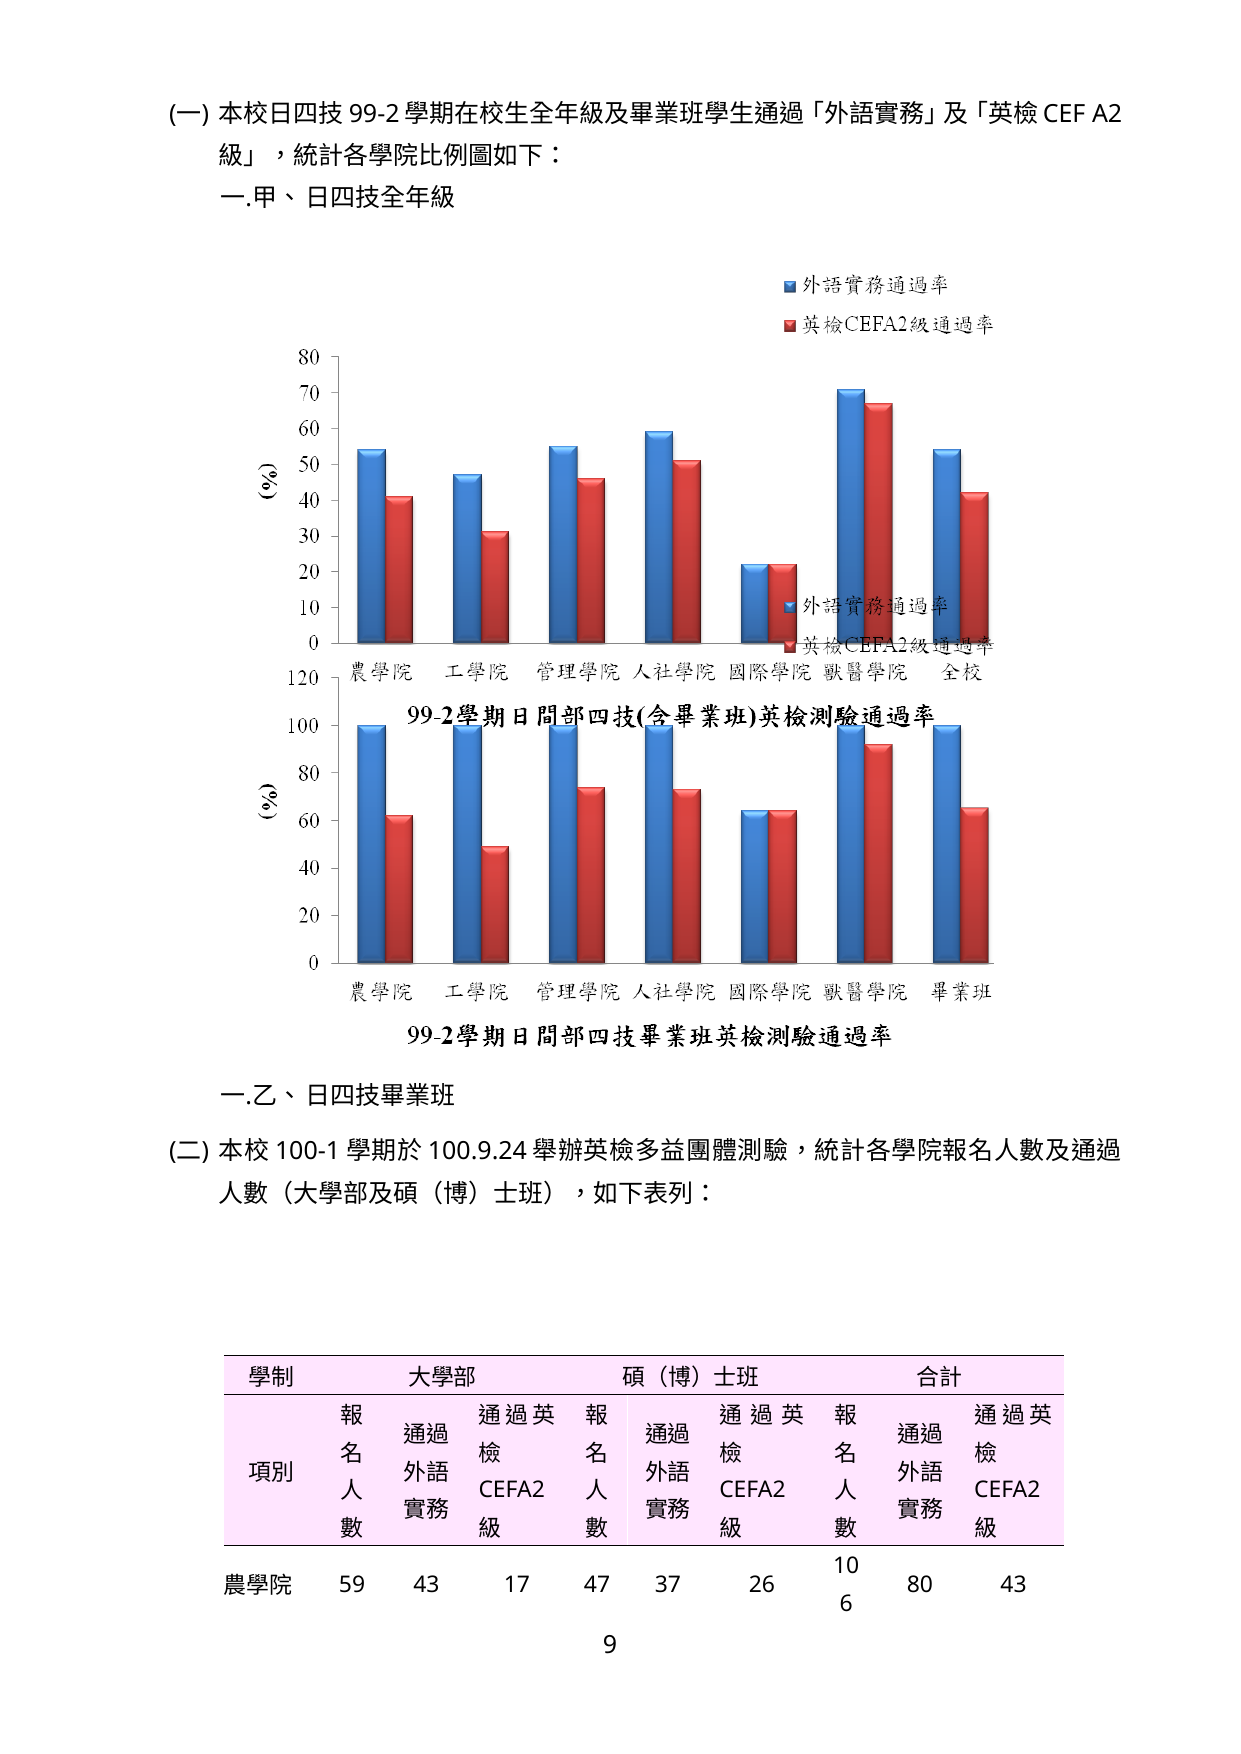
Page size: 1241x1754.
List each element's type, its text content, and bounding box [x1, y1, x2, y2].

table_cell 37 [628, 1546, 708, 1621]
table_header 學制 [224, 1356, 318, 1394]
table_cell 43 [963, 1546, 1064, 1621]
list 日四技畢業班 [220, 214, 1122, 1113]
table_header 合計 [815, 1356, 1064, 1394]
table_cell 106 [815, 1546, 877, 1621]
list 日四技全年級 [220, 173, 1122, 214]
table_cell 報名人數 [566, 1395, 627, 1545]
table_cell 通過外語實務 [877, 1395, 963, 1545]
table_cell 通過英檢CEFA2級 [708, 1395, 815, 1545]
list 本校100-1學期於100.9.24舉辦英檢多益團體測驗，統計各學院報名人數及通過人數（大學部及碩（博）士班），如下表列： [169, 1124, 1122, 1212]
table_cell 43 [385, 1546, 467, 1621]
table_cell 通過英檢CEFA2級 [963, 1395, 1064, 1545]
table_header 碩（博）士班 [566, 1356, 815, 1394]
table_cell 項別 [224, 1395, 318, 1545]
table_cell 報名人數 [318, 1395, 385, 1545]
table_cell 農學院 [224, 1546, 318, 1621]
picture [256, 269, 992, 1055]
table_cell 通過英檢CEFA2級 [467, 1395, 566, 1545]
list 本校日四技99-2學期在校生全年級及畢業班學生通過「外語實務」及「英檢CEF A2級」，統計各學院比例圖如下： [169, 89, 1122, 173]
table_cell 80 [877, 1546, 963, 1621]
table_cell 通過外語實務 [628, 1395, 708, 1545]
table_cell 17 [467, 1546, 566, 1621]
table_cell 報名人數 [815, 1395, 877, 1545]
table_cell 59 [318, 1546, 385, 1621]
table_cell 通過外語實務 [385, 1395, 467, 1545]
table_header 大學部 [318, 1356, 566, 1394]
table_cell 26 [708, 1546, 815, 1621]
table_cell 47 [566, 1546, 627, 1621]
